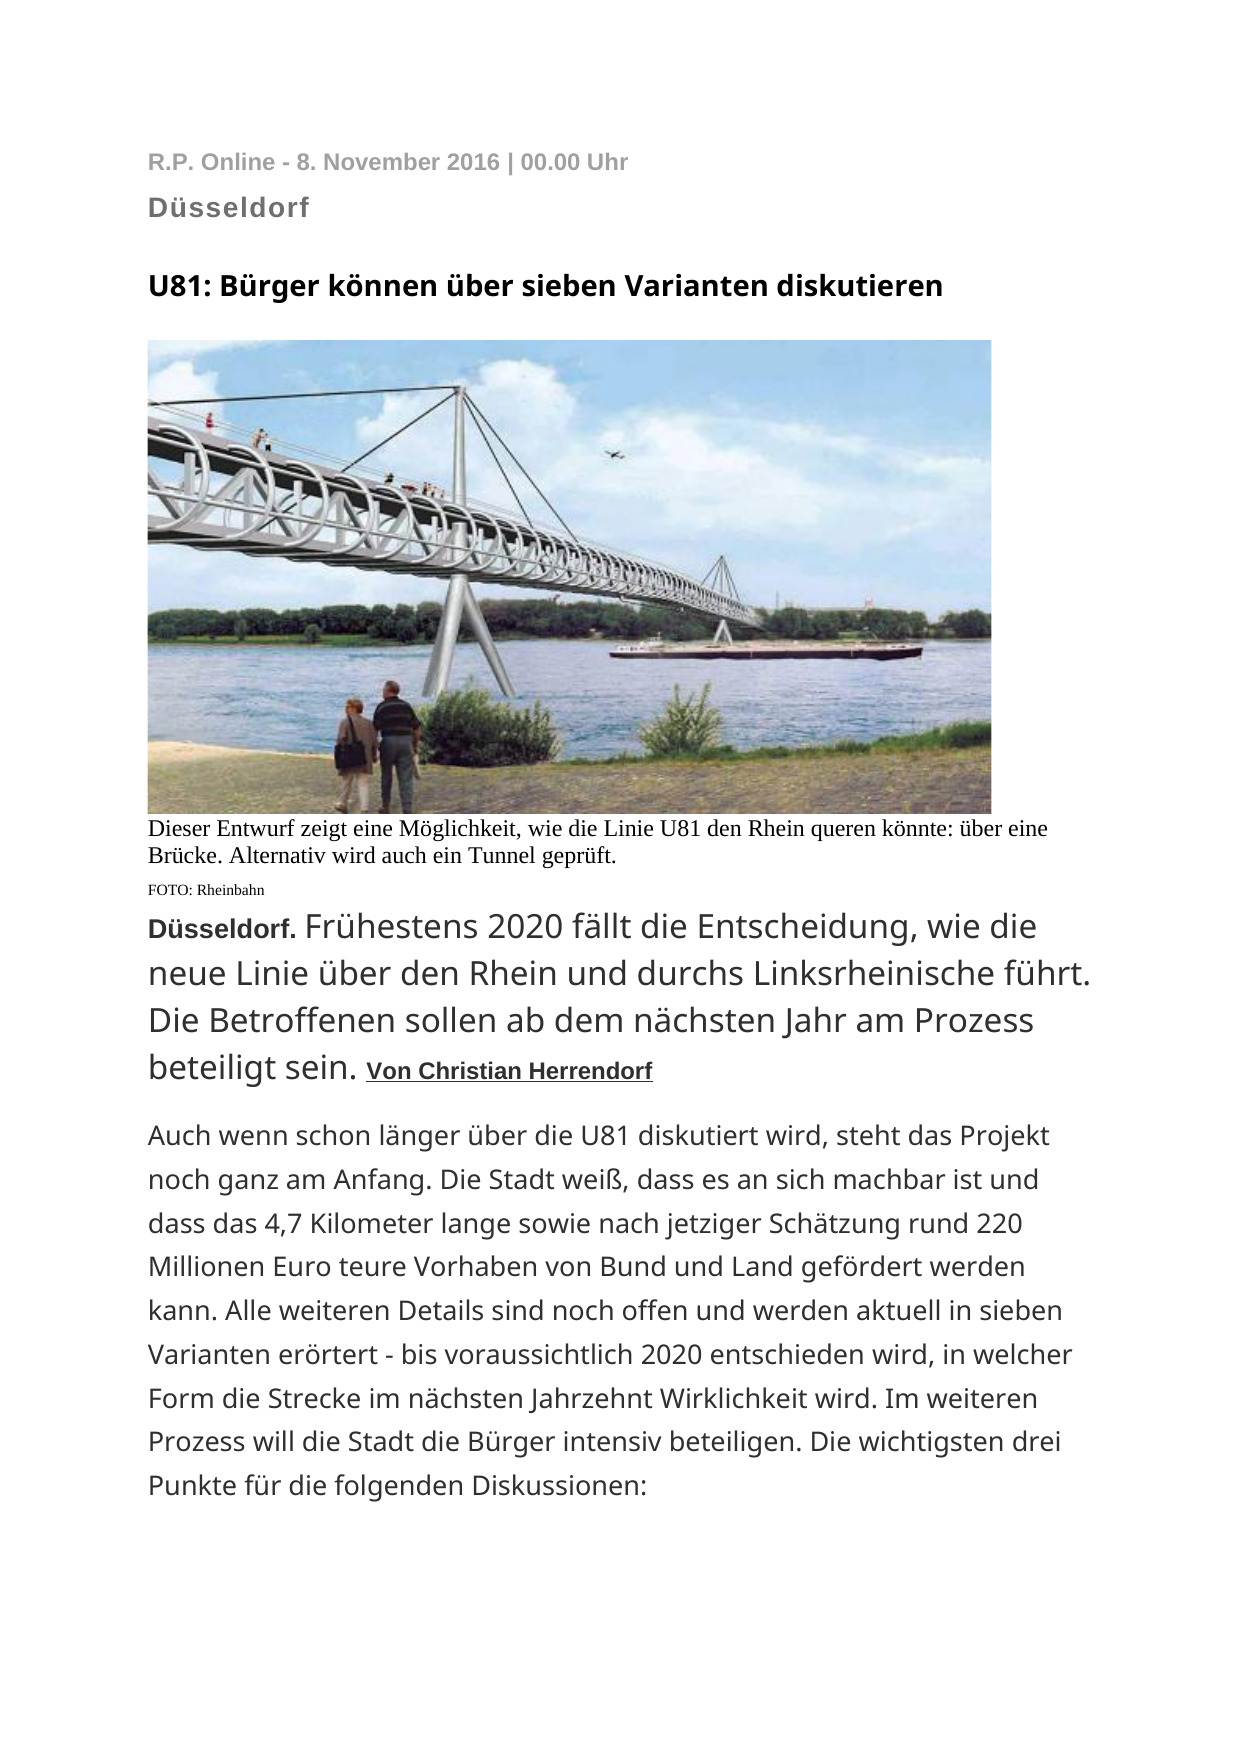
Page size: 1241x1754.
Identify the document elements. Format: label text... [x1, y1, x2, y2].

text FOTO: Rheinbahn Teilen [148, 869, 1093, 901]
text Dieser Entwurf zeigt eine Möglichkeit, wie die Linie U81 den Rhein queren könnte: über eine Brücke. Alternativ wird auch ein Tunnel geprüft. [148, 814, 1093, 869]
text Düsseldorf [148, 191, 1093, 224]
text Düsseldorf. Frühestens 2020 fällt die Entscheidung, wie die neue Linie über den Rhein und durchs Linksrheinische führt. Die Betroffenen sollen ab dem nächsten Jahr am Prozess beteiligt sein. Von Christian Herrendorf [148, 901, 1093, 1089]
text R.P. Online - 8. November 2016 | 00.00 Uhr [148, 148, 1093, 176]
text Auch wenn schon länger über die U81 diskutiert wird, steht das Projekt noch ganz am Anfang. Die Stadt weiß, dass es an sich machbar ist und dass das 4,7 Kilometer lange sowie nach jetziger Schätzung rund 220 Millionen Euro teure Vorhaben von Bund und Land gefördert werden kann. Alle weiteren Details sind noch offen und werden aktuell in sieben Varianten erörtert - bis voraussichtlich 2020 entschieden wird, in welcher Form die Strecke im nächsten Jahrzehnt Wirklichkeit wird. Im weiteren Prozess will die Stadt die Bürger intensiv beteiligen. Die wichtigsten drei Punkte für die folgenden Diskussionen: [148, 1110, 1093, 1503]
text U81: Bürger können über sieben Varianten diskutieren [148, 224, 1093, 305]
